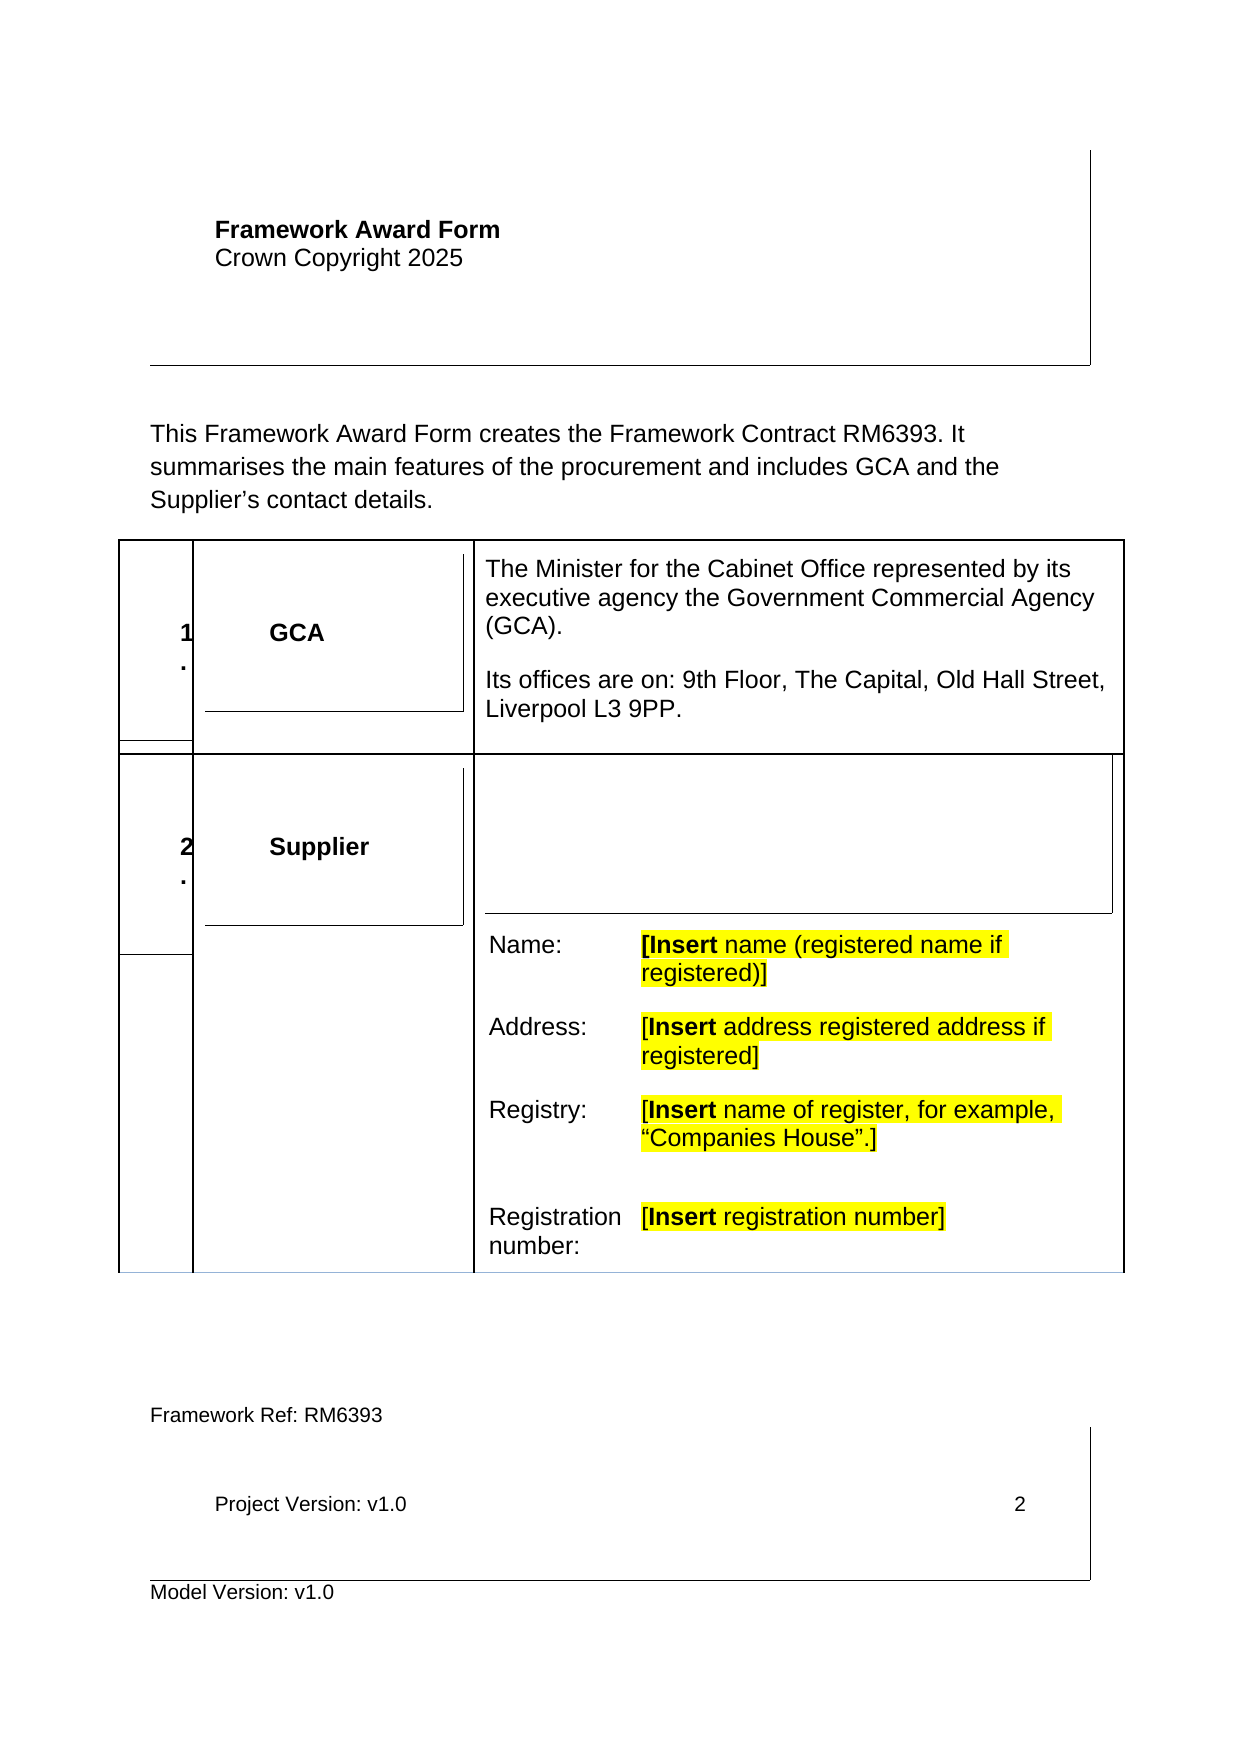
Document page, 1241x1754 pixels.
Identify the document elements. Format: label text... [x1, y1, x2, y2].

table_cell [Insert name of register, for example, “Companies House”.] [638, 1082, 1076, 1190]
table_cell [Insert registration number] [638, 1190, 1076, 1272]
table_header [Insert name (registered name if registered)] [638, 917, 1076, 1000]
table_cell Registration number: [485, 1190, 638, 1272]
table_header [120, 541, 192, 740]
table_header [120, 741, 192, 753]
table_cell Registry: [485, 1082, 638, 1190]
table_header Name: [485, 917, 638, 1000]
table_cell [120, 755, 192, 954]
table_cell Supplier [194, 755, 473, 1272]
table_cell [120, 955, 192, 1272]
table_cell [Insert address registered address if registered] [638, 1000, 1076, 1082]
text This Framework Award Form creates the Framework Contract RM6393. It summarises the main features of the procurement and includes GCA and the Supplier’s contact details. [150, 419, 1090, 514]
table_cell [185, 846, 192, 852]
table_header The Minister for the Cabinet Office represented by its executive agency the Government Commercial Agency (GCA). Its offices are on: 9th Floor, The Capital, Old Hall Street, Liverpool L3 9PP. [475, 541, 1123, 753]
table_cell [475, 755, 1123, 1272]
table_header GCA [194, 541, 473, 753]
table_cell Address: [485, 1000, 638, 1082]
